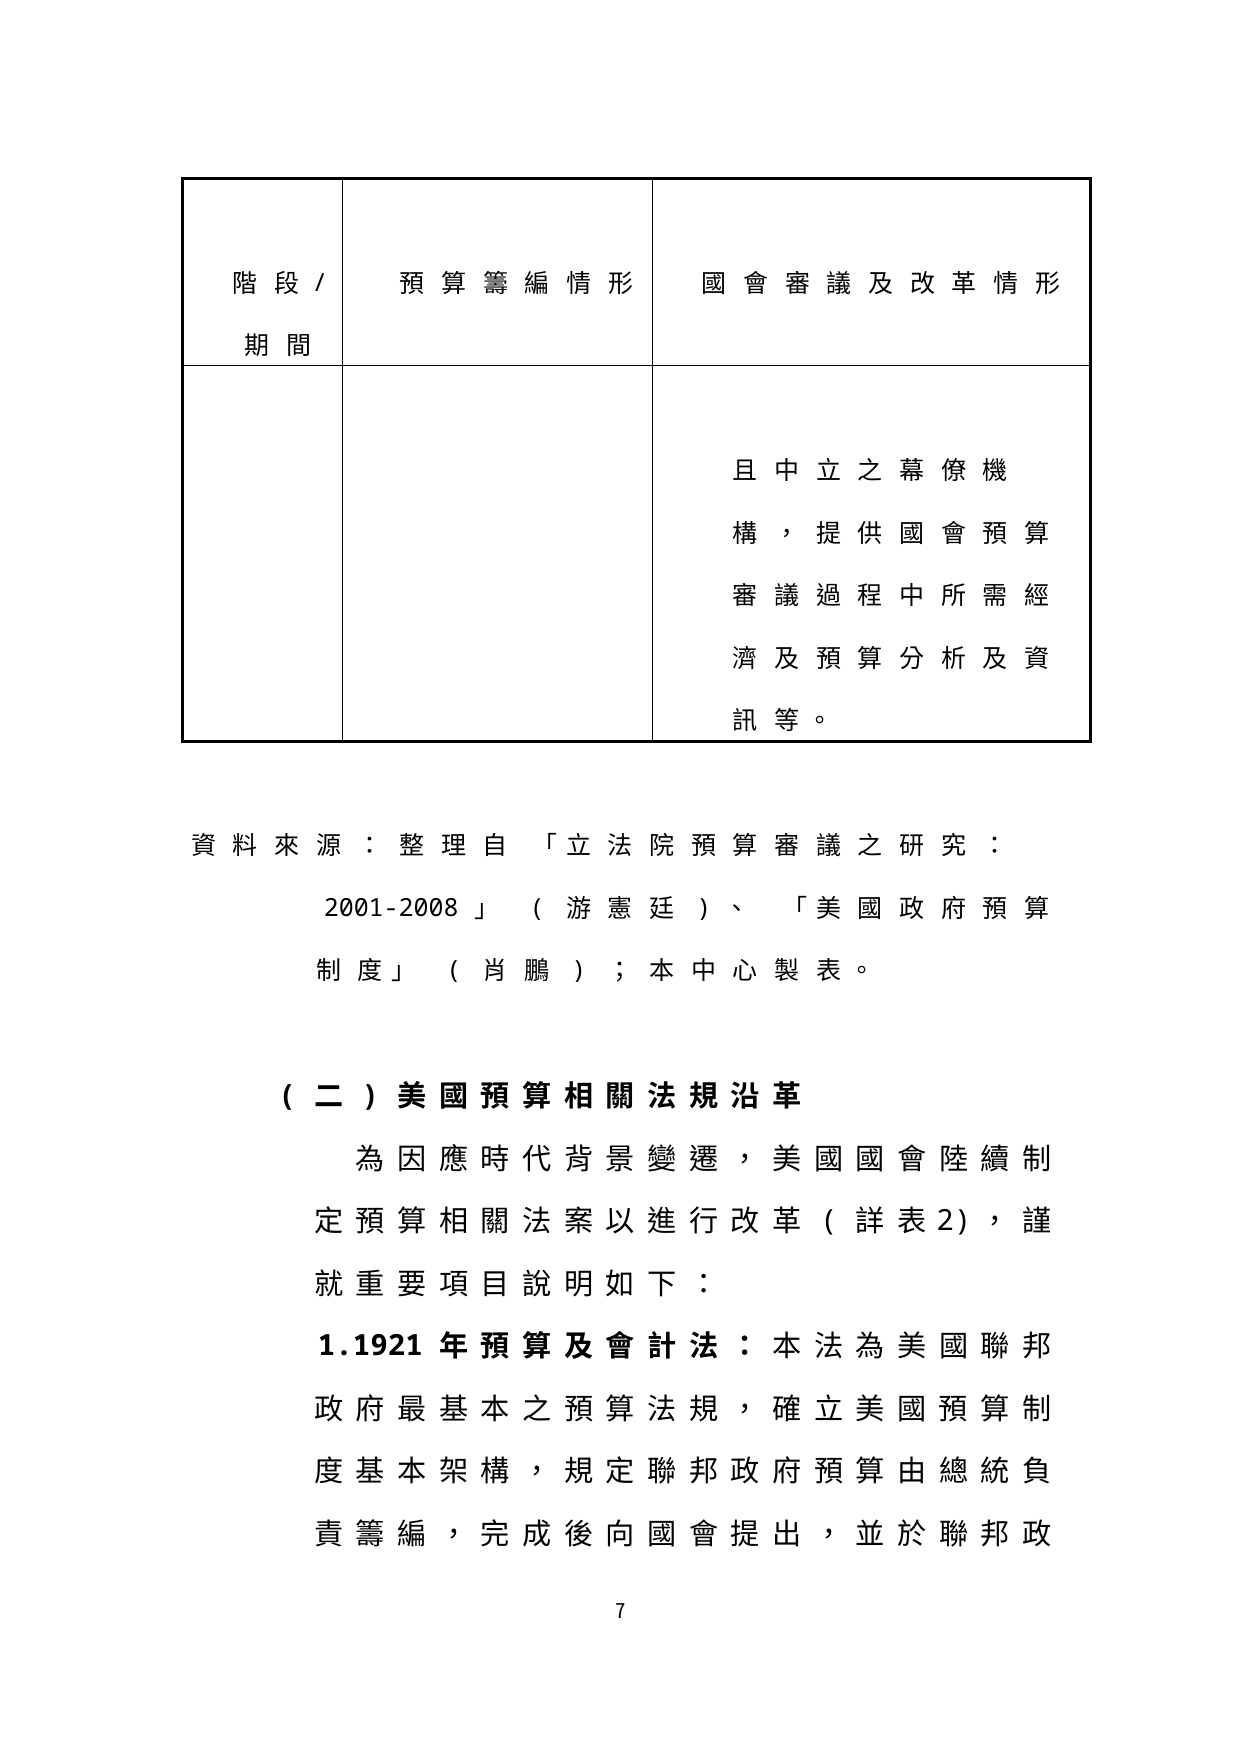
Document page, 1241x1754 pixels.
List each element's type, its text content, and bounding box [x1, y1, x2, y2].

table_header 國會審議及改革情形 [653, 180, 1089, 365]
text 1.1921年預算及會計法：本法為美國聯邦政府最基本之預算法規，確立美國預算制度基本架構，規定聯邦政府預算由總統負責籌編，完成後向國會提出，並於聯邦政 [271, 1302, 1058, 1552]
text (二)美國預算相關法規沿革 [242, 1052, 1058, 1115]
table_header 階段/期間 [184, 180, 342, 365]
table_cell 且中立之幕僚機構，提供國會預算審議過程中所需經濟及預算分析及資訊等。 [653, 366, 1089, 740]
table_cell [343, 366, 652, 740]
table_cell [184, 366, 342, 740]
table_header 預算籌編情形 [343, 180, 652, 365]
text 資料來源：整理自「立法院預算審議之研究：2001-2008」(游憲廷)、「美國政府預算制度」(肖鵬)；本中心製表。 [180, 802, 1058, 990]
text 為因應時代背景變遷，美國國會陸續制定預算相關法案以進行改革(詳表2)，謹就重要項目說明如下： [271, 1115, 1058, 1302]
